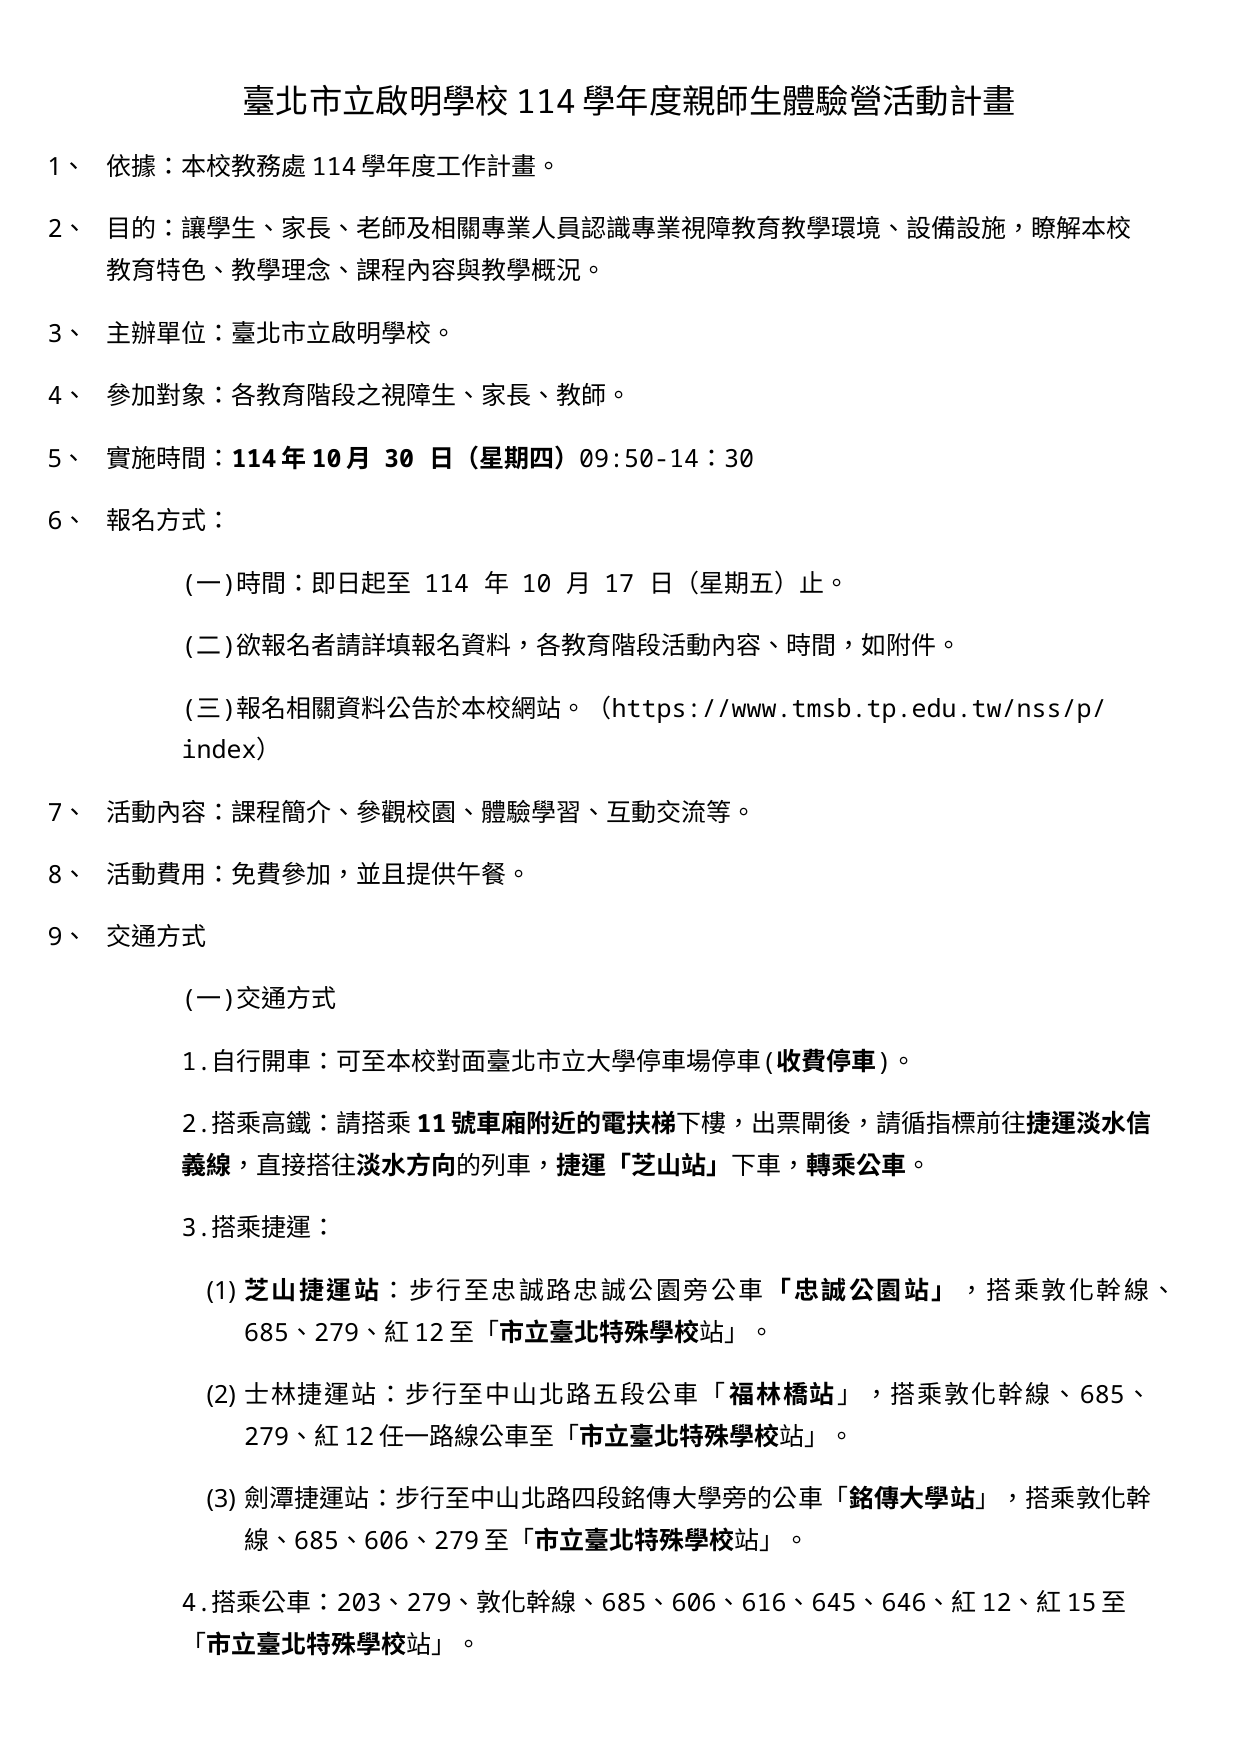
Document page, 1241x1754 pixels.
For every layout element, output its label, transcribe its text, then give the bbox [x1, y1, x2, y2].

text (一)時間：即日起至 114 年 10 月 17 日（星期五）止。 [181, 558, 1152, 599]
text 臺北市立啟明學校114學年度親師生體驗營活動計畫 [106, 58, 1152, 120]
list 主辦單位：臺北市立啟明學校。 [47, 308, 1152, 349]
text 4.搭乘公車：203、279、敦化幹線、685、606、616、645、646、紅12、紅15至「市立臺北特殊學校站」。 [181, 1578, 1152, 1662]
list 實施時間：114年10月 30 日（星期四）09:50-14：30 [47, 433, 1152, 474]
list 報名方式： [47, 495, 1152, 537]
list 目的：讓學生、家長、老師及相關專業人員認識專業視障教育教學環境、設備設施，瞭解本校教育特色、教學理念、課程內容與教學概況。 [47, 203, 1152, 287]
list 交通方式 [47, 912, 1152, 953]
list 參加對象：各教育階段之視障生、家長、教師。 [47, 370, 1152, 412]
list 芝山捷運站：步行至忠誠路忠誠公園旁公車「忠誠公園站」，搭乘敦化幹線、685、279、紅12至「市立臺北特殊學校站」。 [206, 1266, 1152, 1349]
text 2.搭乘高鐵：請搭乘11號車廂附近的電扶梯下樓，出票閘後，請循指標前往捷運淡水信義線，直接搭往淡水方向的列車，捷運「芝山站」下車，轉乘公車。 [181, 1099, 1152, 1183]
text (一)交通方式 [181, 974, 1152, 1016]
list 活動費用：免費參加，並且提供午餐。 [47, 849, 1152, 891]
text (三)報名相關資料公告於本校網站。（https://www.tmsb.tp.edu.tw/nss/p/index） [181, 683, 1152, 766]
text 3.搭乘捷運： [181, 1203, 1152, 1245]
text 1.自行開車：可至本校對面臺北市立大學停車場停車(收費停車)。 [181, 1037, 1152, 1078]
list 劍潭捷運站：步行至中山北路四段銘傳大學旁的公車「銘傳大學站」，搭乘敦化幹線、685、606、279至「市立臺北特殊學校站」。 [206, 1474, 1152, 1558]
list 士林捷運站：步行至中山北路五段公車「福林橋站」，搭乘敦化幹線、685、 279、紅12任一路線公車至「市立臺北特殊學校站」。 [206, 1370, 1152, 1453]
list 依據：本校教務處114學年度工作計畫。 [47, 141, 1152, 183]
text (二)欲報名者請詳填報名資料，各教育階段活動內容、時間，如附件。 [181, 620, 1152, 662]
list 活動內容：課程簡介、參觀校園、體驗學習、互動交流等。 [47, 787, 1152, 828]
